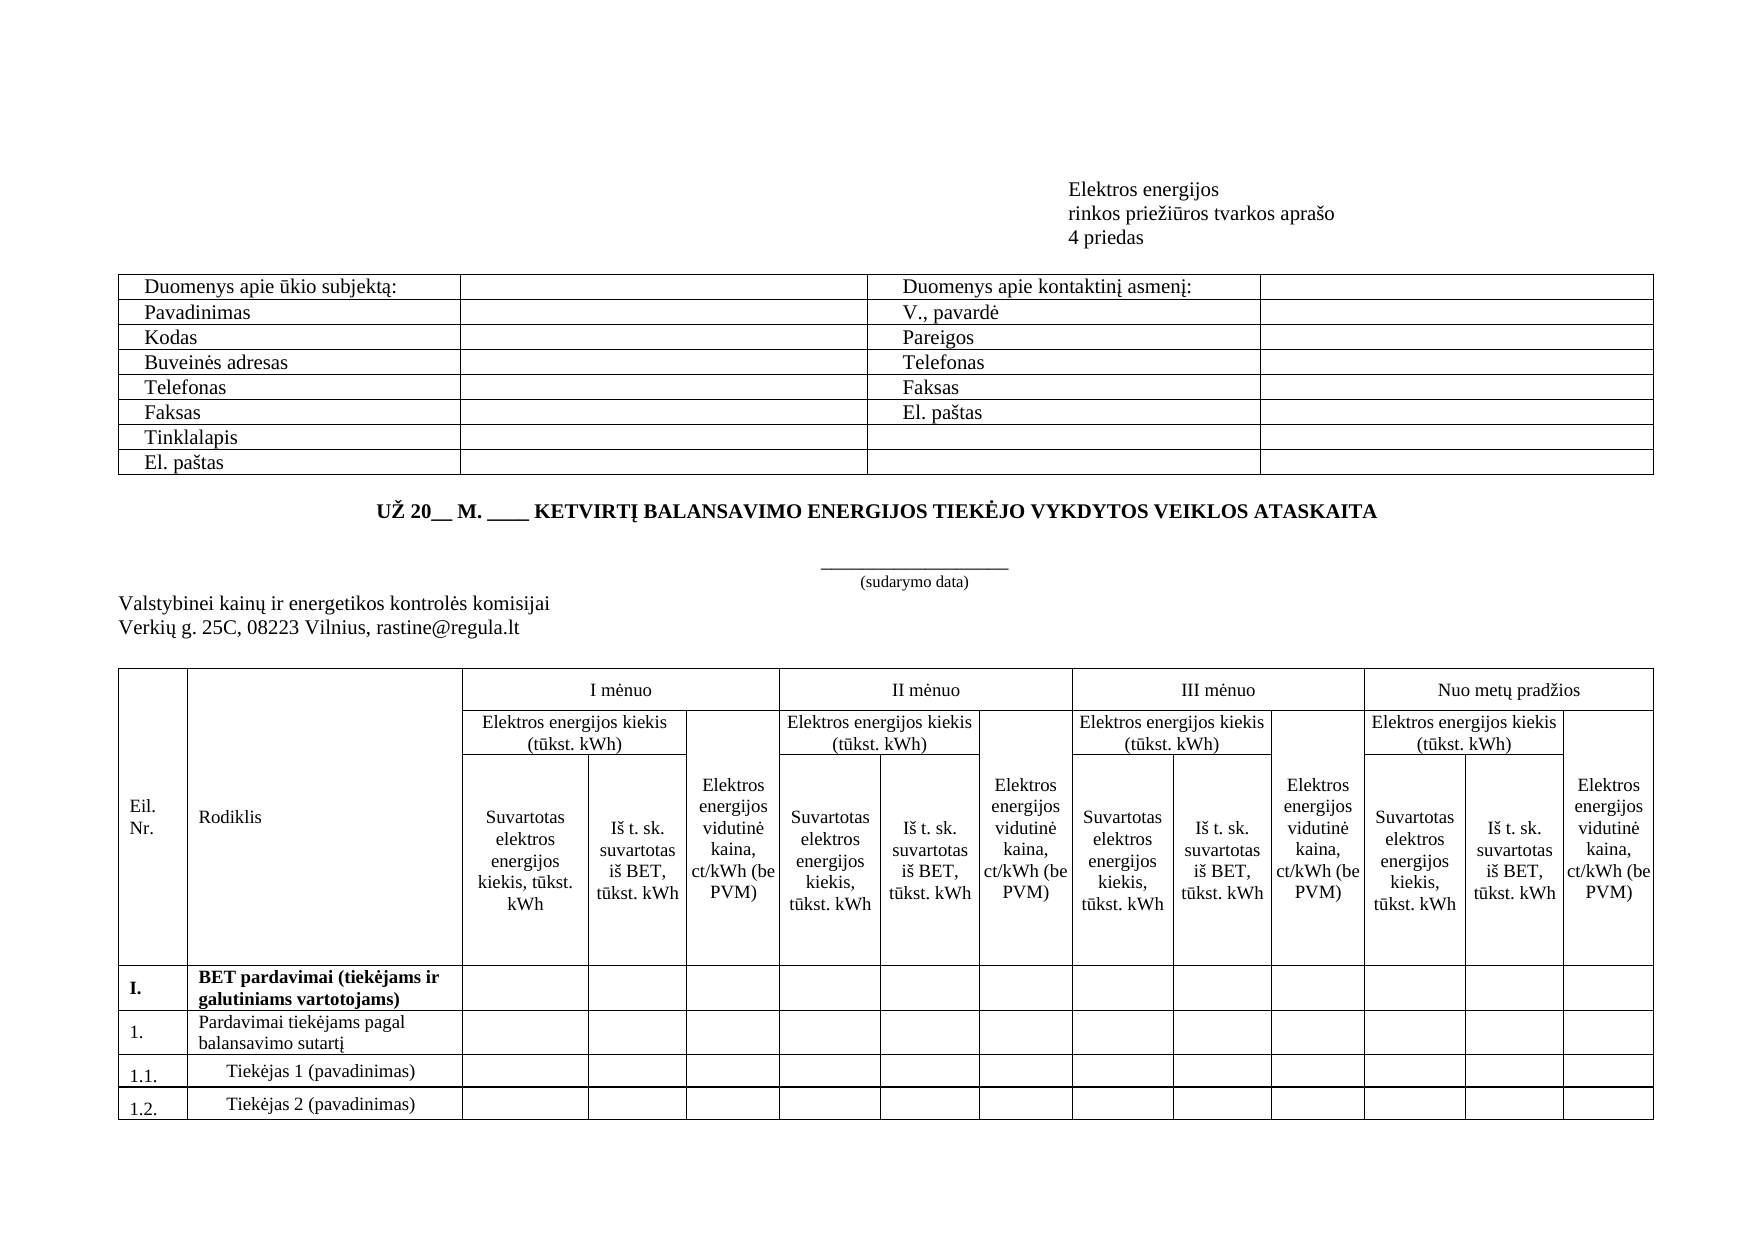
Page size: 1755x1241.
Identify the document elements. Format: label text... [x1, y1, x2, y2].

table_cell [980, 1088, 1072, 1119]
table_cell [461, 325, 867, 349]
table_cell [1365, 1011, 1465, 1054]
table_cell [463, 1011, 588, 1054]
table_cell [1564, 1088, 1653, 1119]
table_cell [1073, 1055, 1173, 1086]
table_cell Elektros energijos kiekis (tūkst. kWh) [1365, 711, 1563, 754]
table_cell Iš t. sk. suvartotas iš BET, tūkst. kWh [1174, 755, 1271, 965]
table_cell [780, 966, 880, 1009]
table_header II mėnuo [780, 669, 1072, 710]
table_header [1261, 275, 1653, 298]
table_cell BET pardavimai (tiekėjams ir galutiniams vartotojams) [188, 966, 462, 1009]
table_cell [1272, 966, 1364, 1009]
table_cell [1564, 1011, 1653, 1054]
table_cell [687, 966, 779, 1009]
table_cell [780, 1011, 880, 1054]
table_cell [687, 1011, 779, 1054]
table_cell Iš t. sk. suvartotas iš BET, tūkst. kWh [1466, 755, 1563, 965]
table_cell [1261, 425, 1653, 449]
table_cell Pareigos [868, 325, 1260, 349]
table_cell [1466, 1055, 1563, 1086]
table_cell [461, 300, 867, 324]
table_cell Elektros energijos vidutinė kaina, ct/kWh (be PVM) [980, 711, 1072, 965]
table_cell [589, 1088, 686, 1119]
table_cell [1466, 1088, 1563, 1119]
table_cell Iš t. sk. suvartotas iš BET, tūkst. kWh [589, 755, 686, 965]
table_cell [1174, 1088, 1271, 1119]
table_header [461, 275, 867, 298]
table_cell Suvartotas elektros energijos kiekis, tūkst. kWh [1073, 755, 1173, 965]
table_cell El. paštas [868, 400, 1260, 424]
table_cell Elektros energijos kiekis (tūkst. kWh) [463, 711, 686, 754]
table_header Duomenys apie ūkio subjektą: [119, 275, 460, 298]
table_cell [1261, 450, 1653, 474]
text rinkos priežiūros tvarkos aprašo [1068, 201, 1636, 225]
table_cell [463, 966, 588, 1009]
table_cell [1365, 1055, 1465, 1086]
text (sudarymo data) [193, 572, 1636, 591]
table_cell [463, 1055, 588, 1086]
table_cell [1261, 300, 1653, 324]
table_header Eil. Nr. [119, 669, 187, 965]
table_cell [780, 1088, 880, 1119]
table_cell [1174, 1011, 1271, 1054]
table_cell [1365, 966, 1465, 1009]
table_cell Elektros energijos vidutinė kaina, ct/kWh (be PVM) [1564, 711, 1653, 965]
table_cell [1174, 966, 1271, 1009]
table_cell Tinklalapis [119, 425, 460, 449]
table_cell [1073, 1088, 1173, 1119]
text 4 priedas [1068, 225, 1636, 249]
table_cell Suvartotas elektros energijos kiekis, tūkst. kWh [463, 755, 588, 965]
table_cell [1564, 966, 1653, 1009]
table_cell [589, 966, 686, 1009]
table_cell [1261, 350, 1653, 374]
table_cell I. [119, 966, 187, 1009]
table_cell Telefonas [119, 375, 460, 399]
table_cell [1272, 1055, 1364, 1086]
table_cell [1272, 1088, 1364, 1119]
table_cell [1073, 966, 1173, 1009]
table_cell Pavadinimas [119, 300, 460, 324]
table_cell [1365, 1088, 1465, 1119]
table_cell [881, 1088, 979, 1119]
table_cell [1564, 1055, 1653, 1086]
table_cell [687, 1055, 779, 1086]
table_cell [980, 1055, 1072, 1086]
table_cell [881, 1055, 979, 1086]
text Elektros energijos [1068, 177, 1636, 201]
table_header I mėnuo [463, 669, 779, 710]
table_cell Elektros energijos kiekis (tūkst. kWh) [1073, 711, 1271, 754]
table_cell Kodas [119, 325, 460, 349]
table_cell [461, 450, 867, 474]
table_cell [461, 375, 867, 399]
table_cell [868, 425, 1260, 449]
table_cell [868, 450, 1260, 474]
table_cell [1261, 325, 1653, 349]
table_cell [1466, 1011, 1563, 1054]
table_cell [780, 1055, 880, 1086]
table_cell V., pavardė [868, 300, 1260, 324]
table_cell 1.1. [119, 1055, 187, 1086]
table_header Nuo metų pradžios [1365, 669, 1653, 710]
table_cell [589, 1055, 686, 1086]
table_cell Iš t. sk. suvartotas iš BET, tūkst. kWh [881, 755, 979, 965]
table_cell Suvartotas elektros energijos kiekis, tūkst. kWh [1365, 755, 1465, 965]
table_cell [881, 1011, 979, 1054]
table_cell Buveinės adresas [119, 350, 460, 374]
table_cell [461, 425, 867, 449]
table_cell [1272, 1011, 1364, 1054]
table_cell [1073, 1011, 1173, 1054]
table_cell El. paštas [119, 450, 460, 474]
table_cell [461, 350, 867, 374]
table_cell Faksas [119, 400, 460, 424]
table_header III mėnuo [1073, 669, 1364, 710]
table_cell 1. [119, 1011, 187, 1054]
text Verkių g. 25C, 08223 Vilnius, rastine@regula.lt [118, 615, 1636, 639]
table_cell Elektros energijos vidutinė kaina, ct/kWh (be PVM) [687, 711, 779, 965]
table_cell [980, 1011, 1072, 1054]
table_cell [980, 966, 1072, 1009]
table_cell Tiekėjas 2 (pavadinimas) [188, 1088, 462, 1119]
table_cell [1261, 400, 1653, 424]
table_cell Elektros energijos vidutinė kaina, ct/kWh (be PVM) [1272, 711, 1364, 965]
table_cell 1.2. [119, 1088, 187, 1119]
table_cell [1174, 1055, 1271, 1086]
text Valstybinei kainų ir energetikos kontrolės komisijai [118, 591, 1636, 615]
table_cell [589, 1011, 686, 1054]
table_cell [461, 400, 867, 424]
table_cell [463, 1088, 588, 1119]
table_header Rodiklis [188, 669, 462, 965]
table_header Duomenys apie kontaktinį asmenį: [868, 275, 1260, 298]
table_cell [687, 1088, 779, 1119]
table_cell Telefonas [868, 350, 1260, 374]
table_cell [1261, 375, 1653, 399]
table_cell Faksas [868, 375, 1260, 399]
table_cell Tiekėjas 1 (pavadinimas) [188, 1055, 462, 1086]
text __________________ [193, 547, 1636, 572]
table_cell [1466, 966, 1563, 1009]
table_cell Suvartotas elektros energijos kiekis, tūkst. kWh [780, 755, 880, 965]
table_cell Elektros energijos kiekis (tūkst. kWh) [780, 711, 979, 754]
table_cell Pardavimai tiekėjams pagal balansavimo sutartį [188, 1011, 462, 1054]
text UŽ 20__ M. ____ KETVIRTĮ BALANSAVIMO ENERGIJOS TIEKĖJO VYKDYTOS VEIKLOS ATASKAITA [118, 499, 1636, 523]
table_cell [881, 966, 979, 1009]
